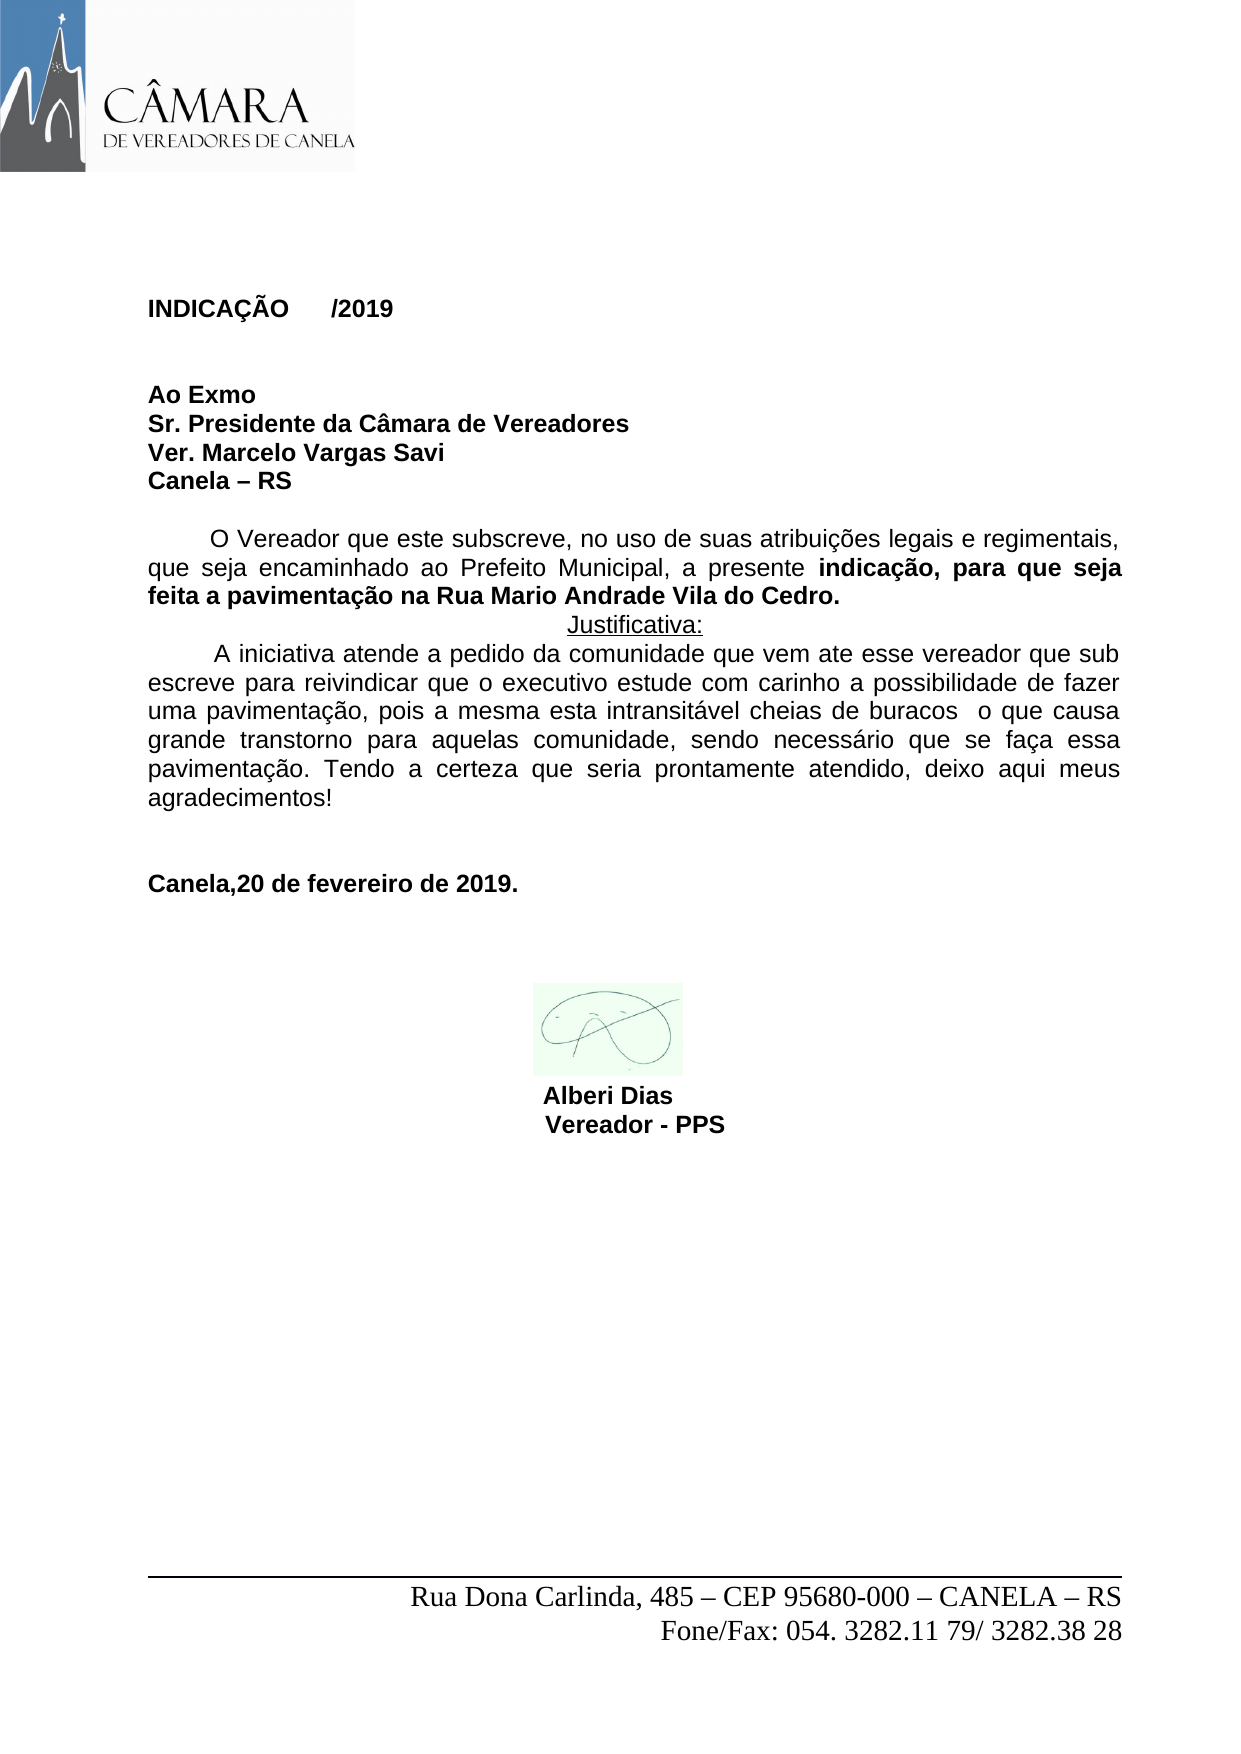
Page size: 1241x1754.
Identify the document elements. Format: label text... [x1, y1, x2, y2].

text Ao Exmo [148, 380, 1122, 409]
text Canela,20 de fevereiro de 2019. [148, 869, 1122, 898]
picture [0, 0, 355, 172]
text A iniciativa atende a pedido da comunidade que vem ate esse vereador que sub escreve para reivindicar que o executivo estude com carinho a possibilidade de fazer uma pavimentação, pois a mesma esta intransitável cheias de buracos o que causa grande transtorno para aquelas comunidade, sendo necessário que se faça essa pavimentação. Tendo a certeza que seria prontamente atendido, deixo aqui meus agradecimentos! [148, 639, 1122, 811]
text Ver. Marcelo Vargas Savi [148, 438, 1122, 466]
text Canela – RS [148, 466, 1122, 495]
text Vereador - PPS [148, 1110, 1122, 1139]
text O Vereador que este subscreve, no uso de suas atribuições legais e regimentais, que seja encaminhado ao Prefeito Municipal, a presente indicação, para que seja feita a pavimentação na Rua Mario Andrade Vila do Cedro. [148, 524, 1122, 610]
text Justificativa: [148, 610, 1122, 639]
text INDICAÇÃO /2019 [148, 294, 1122, 323]
text Sr. Presidente da Câmara de Vereadores [148, 409, 1122, 438]
text Alberi Dias [148, 1081, 1122, 1110]
picture [533, 983, 683, 1076]
